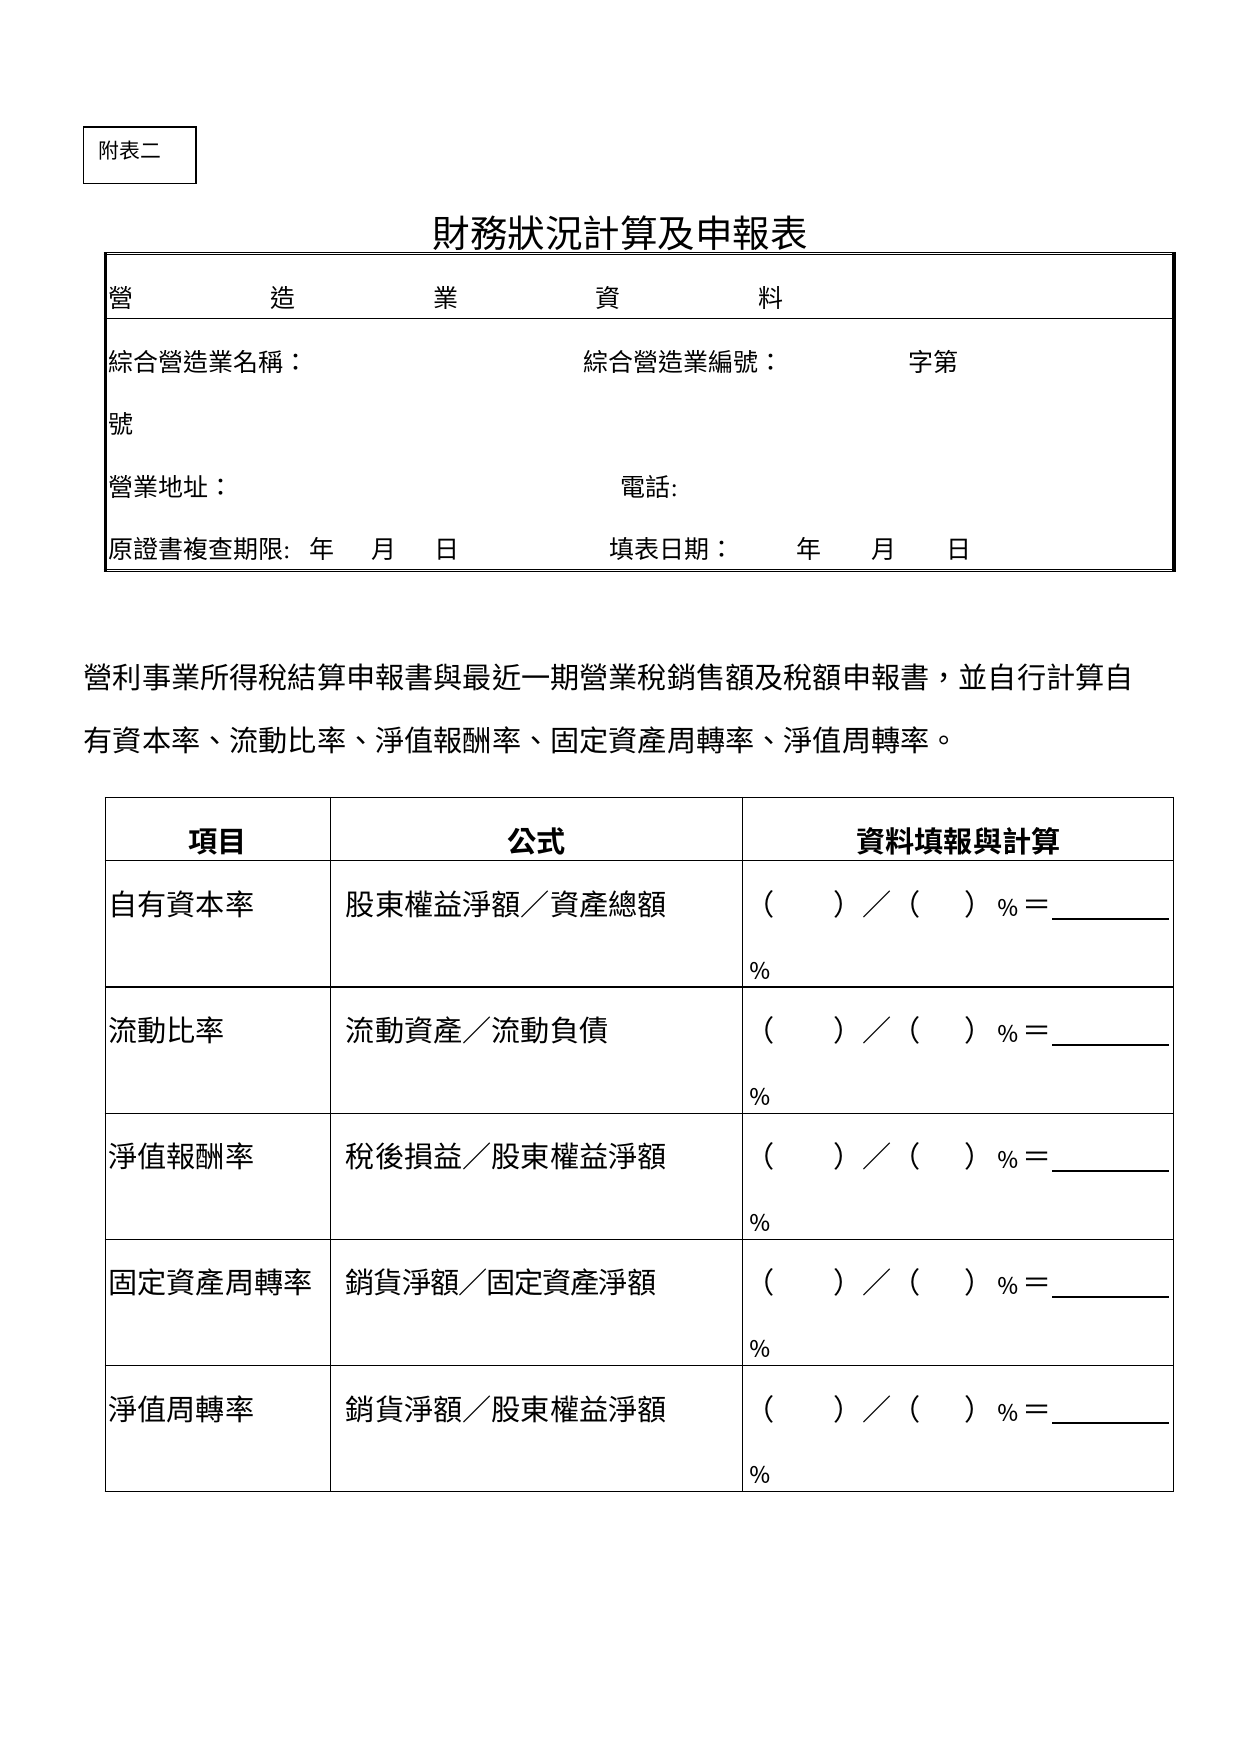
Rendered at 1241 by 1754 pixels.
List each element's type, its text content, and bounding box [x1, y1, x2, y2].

table_header 營 造 業 資 料 [107, 255, 1172, 318]
table_cell 稅後損益／股東權益淨額 [331, 1114, 742, 1238]
text 營利事業所得稅結算申報書與最近一期營業稅銷售額及稅額申報書，並自行計算自有資本率、流動比率、淨值報酬率、固定資產周轉率、淨值周轉率。 [83, 634, 1157, 759]
table_cell （ ）／（ ）﹪＝ ﹪ [743, 861, 1173, 986]
table_cell （ ）／（ ）﹪＝ ﹪ [743, 1240, 1173, 1364]
table_cell 固定資產周轉率 [106, 1240, 330, 1364]
table_cell 自有資本率 [106, 861, 330, 986]
table_cell （ ）／（ ）﹪＝ ﹪ [743, 1114, 1173, 1238]
table_cell （ ）／（ ）﹪＝ ﹪ [743, 1366, 1173, 1491]
table_cell 淨值周轉率 [106, 1366, 330, 1491]
table_cell 流動資產／流動負債 [331, 988, 742, 1112]
table_header 項目 [106, 798, 330, 860]
table_header 資料填報與計算 [743, 798, 1173, 860]
table_cell 流動比率 [106, 988, 330, 1112]
table_cell 銷貨淨額／股東權益淨額 [331, 1366, 742, 1491]
table_cell 股東權益淨額／資產總額 [331, 861, 742, 986]
table_cell 綜合營造業名稱： 綜合營造業編號： 字第 號 營業地址： 電話: 原證書複查期限: 年 月 日 填表日期： 年 月 日 [107, 319, 1172, 569]
table_cell 銷貨淨額／固定資產淨額 [331, 1240, 742, 1364]
text 財務狀況計算及申報表 [46, 189, 1194, 252]
table_header 公式 [331, 798, 742, 860]
table_cell 淨值報酬率 [106, 1114, 330, 1238]
table_cell （ ）／（ ）﹪＝ ﹪ [743, 988, 1173, 1112]
